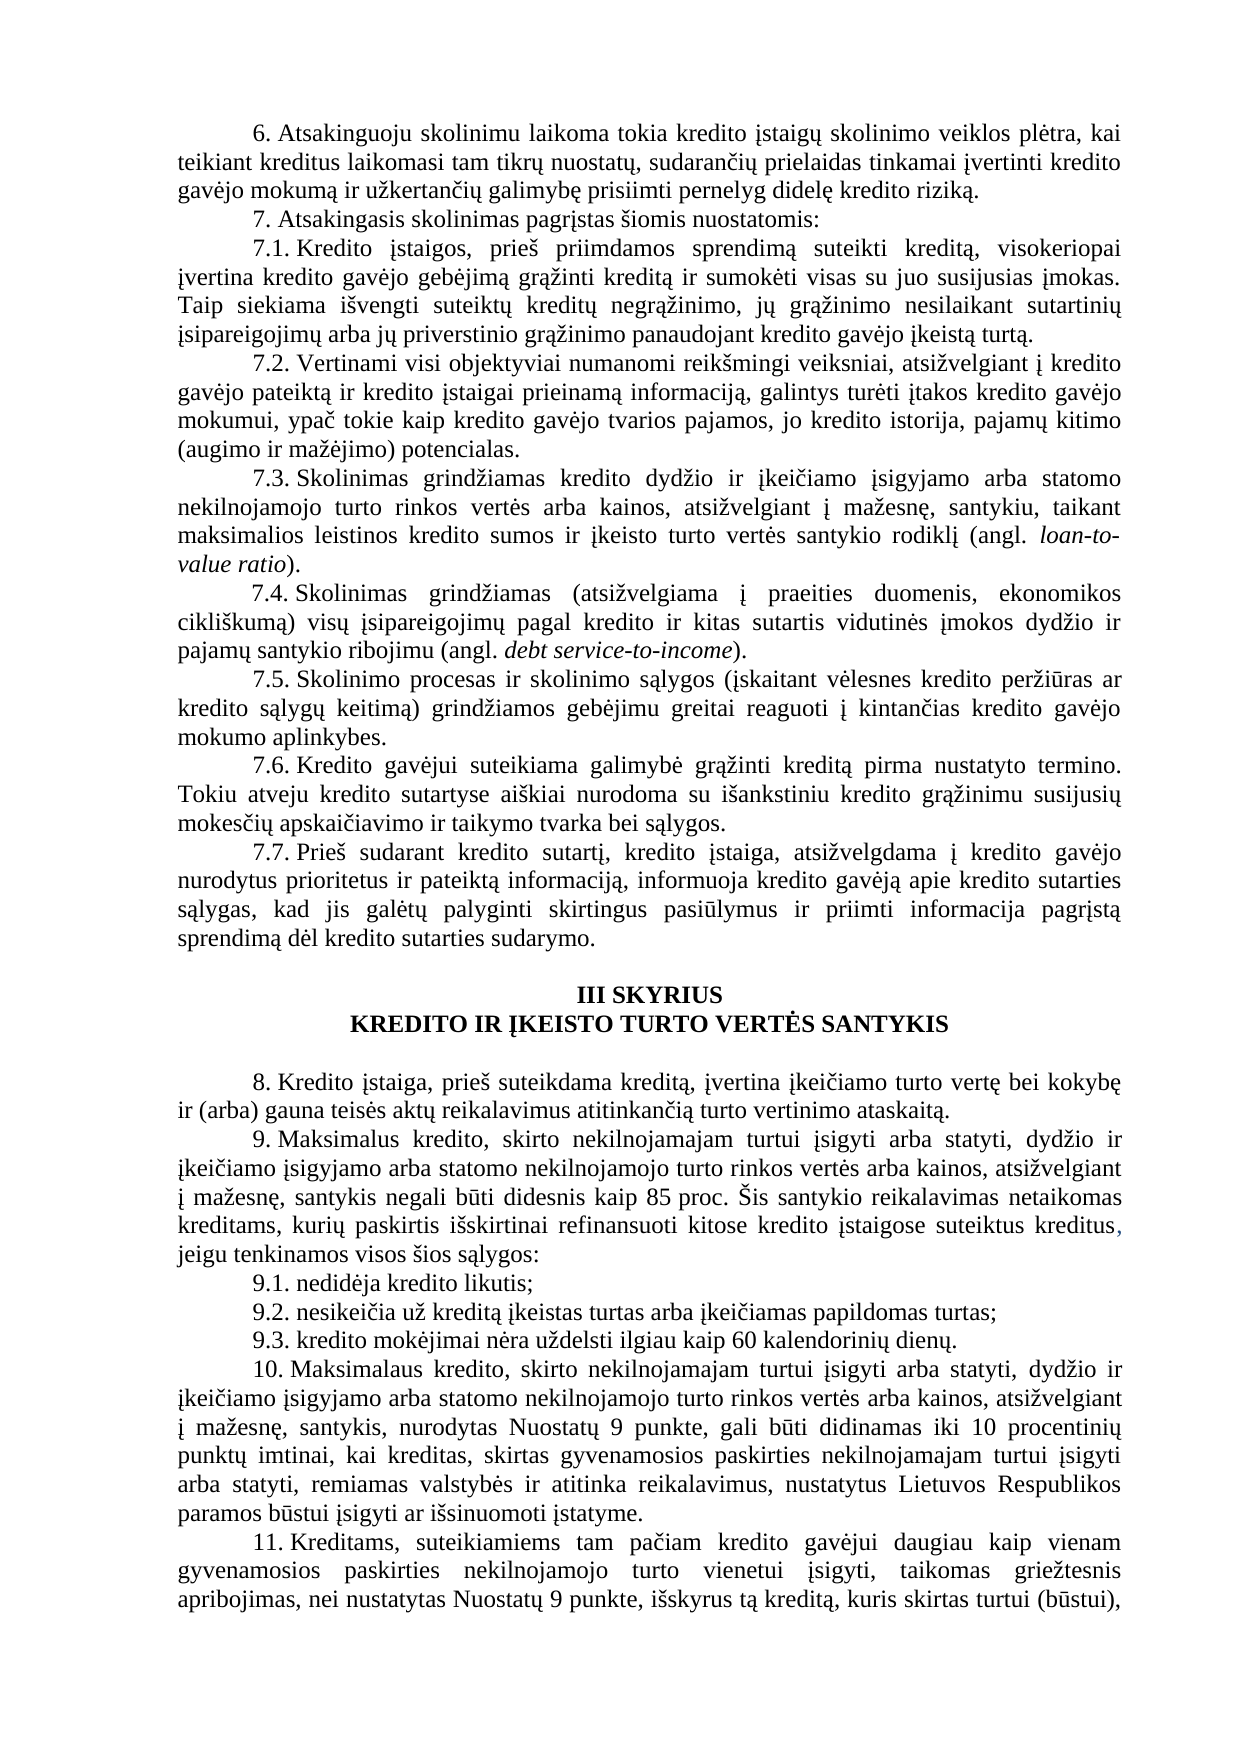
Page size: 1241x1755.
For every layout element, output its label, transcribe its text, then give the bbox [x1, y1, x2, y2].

text KREDITO IR ĮKEISTO TURTO VERTĖS SANTYKIS [177, 1009, 1122, 1038]
text 6. Atsakinguoju skolinimu laikoma tokia kredito įstaigų skolinimo veiklos plėtra, kai teikiant kreditus laikomasi tam tikrų nuostatų, sudarančių prielaidas tinkamai įvertinti kredito gavėjo mokumą ir užkertančių galimybę prisiimti pernelyg didelę kredito riziką. [177, 118, 1122, 204]
text 10. Maksimalaus kredito, skirto nekilnojamajam turtui įsigyti arba statyti, dydžio ir įkeičiamo įsigyjamo arba statomo nekilnojamojo turto rinkos vertės arba kainos, atsižvelgiant į mažesnę, santykis, nurodytas Nuostatų 9 punkte, gali būti didinamas iki 10 procentinių punktų imtinai, kai kreditas, skirtas gyvenamosios paskirties nekilnojamajam turtui įsigyti arba statyti, remiamas valstybės ir atitinka reikalavimus, nustatytus Lietuvos Respublikos paramos būstui įsigyti ar išsinuomoti įstatyme. [177, 1354, 1122, 1527]
text 7.6. Kredito gavėjui suteikiama galimybė grąžinti kreditą pirma nustatyto termino. Tokiu atveju kredito sutartyse aiškiai nurodoma su išankstiniu kredito grąžinimu susijusių mokesčių apskaičiavimo ir taikymo tvarka bei sąlygos. [177, 751, 1122, 837]
text 9. Maksimalus kredito, skirto nekilnojamajam turtui įsigyti arba statyti, dydžio ir įkeičiamo įsigyjamo arba statomo nekilnojamojo turto rinkos vertės arba kainos, atsižvelgiant į mažesnę, santykis negali būti didesnis kaip 85 proc. Šis santykio reikalavimas netaikomas kreditams, kurių paskirtis išskirtinai refinansuoti kitose kredito įstaigose suteiktus kreditus, jeigu tenkinamos visos šios sąlygos: [177, 1124, 1122, 1268]
text 7.7. Prieš sudarant kredito sutartį, kredito įstaiga, atsižvelgdama į kredito gavėjo nurodytus prioritetus ir pateiktą informaciją, informuoja kredito gavėją apie kredito sutarties sąlygas, kad jis galėtų palyginti skirtingus pasiūlymus ir priimti informacija pagrįstą sprendimą dėl kredito sutarties sudarymo. [177, 837, 1122, 952]
text 7.2. Vertinami visi objektyviai numanomi reikšmingi veiksniai, atsižvelgiant į kredito gavėjo pateiktą ir kredito įstaigai prieinamą informaciją, galintys turėti įtakos kredito gavėjo mokumui, ypač tokie kaip kredito gavėjo tvarios pajamos, jo kredito istorija, pajamų kitimo (augimo ir mažėjimo) potencialas. [177, 348, 1122, 463]
text 9.3. kredito mokėjimai nėra uždelsti ilgiau kaip 60 kalendorinių dienų. [177, 1326, 1122, 1354]
text 7.3. Skolinimas grindžiamas kredito dydžio ir įkeičiamo įsigyjamo arba statomo nekilnojamojo turto rinkos vertės arba kainos, atsižvelgiant į mažesnę, santykiu, taikant maksimalios leistinos kredito sumos ir įkeisto turto vertės santykio rodiklį (angl. loan-to-value ratio). [177, 463, 1122, 578]
text III SKYRIUS [177, 981, 1122, 1009]
text 11. Kreditams, suteikiamiems tam pačiam kredito gavėjui daugiau kaip vienam gyvenamosios paskirties nekilnojamojo turto vienetui įsigyti, taikomas griežtesnis apribojimas, nei nustatytas Nuostatų 9 punkte, išskyrus tą kreditą, kuris skirtas turtui (būstui), [177, 1527, 1122, 1613]
text 7.4. Skolinimas grindžiamas (atsižvelgiama į praeities duomenis, ekonomikos cikliškumą) visų įsipareigojimų pagal kredito ir kitas sutartis vidutinės įmokos dydžio ir pajamų santykio ribojimu (angl. debt service-to-income). [177, 578, 1122, 664]
text 9.2. nesikeičia už kreditą įkeistas turtas arba įkeičiamas papildomas turtas; [177, 1297, 1122, 1326]
text 7. Atsakingasis skolinimas pagrįstas šiomis nuostatomis: [177, 204, 1122, 233]
text 7.5. Skolinimo procesas ir skolinimo sąlygos (įskaitant vėlesnes kredito peržiūras ar kredito sąlygų keitimą) grindžiamos gebėjimu greitai reaguoti į kintančias kredito gavėjo mokumo aplinkybes. [177, 664, 1122, 751]
text 7.1. Kredito įstaigos, prieš priimdamos sprendimą suteikti kreditą, visokeriopai įvertina kredito gavėjo gebėjimą grąžinti kreditą ir sumokėti visas su juo susijusias įmokas. Taip siekiama išvengti suteiktų kreditų negrąžinimo, jų grąžinimo nesilaikant sutartinių įsipareigojimų arba jų priverstinio grąžinimo panaudojant kredito gavėjo įkeistą turtą. [177, 233, 1122, 348]
text 9.1. nedidėja kredito likutis; [177, 1268, 1122, 1297]
text 8. Kredito įstaiga, prieš suteikdama kreditą, įvertina įkeičiamo turto vertę bei kokybę ir (arba) gauna teisės aktų reikalavimus atitinkančią turto vertinimo ataskaitą. [177, 1067, 1122, 1124]
